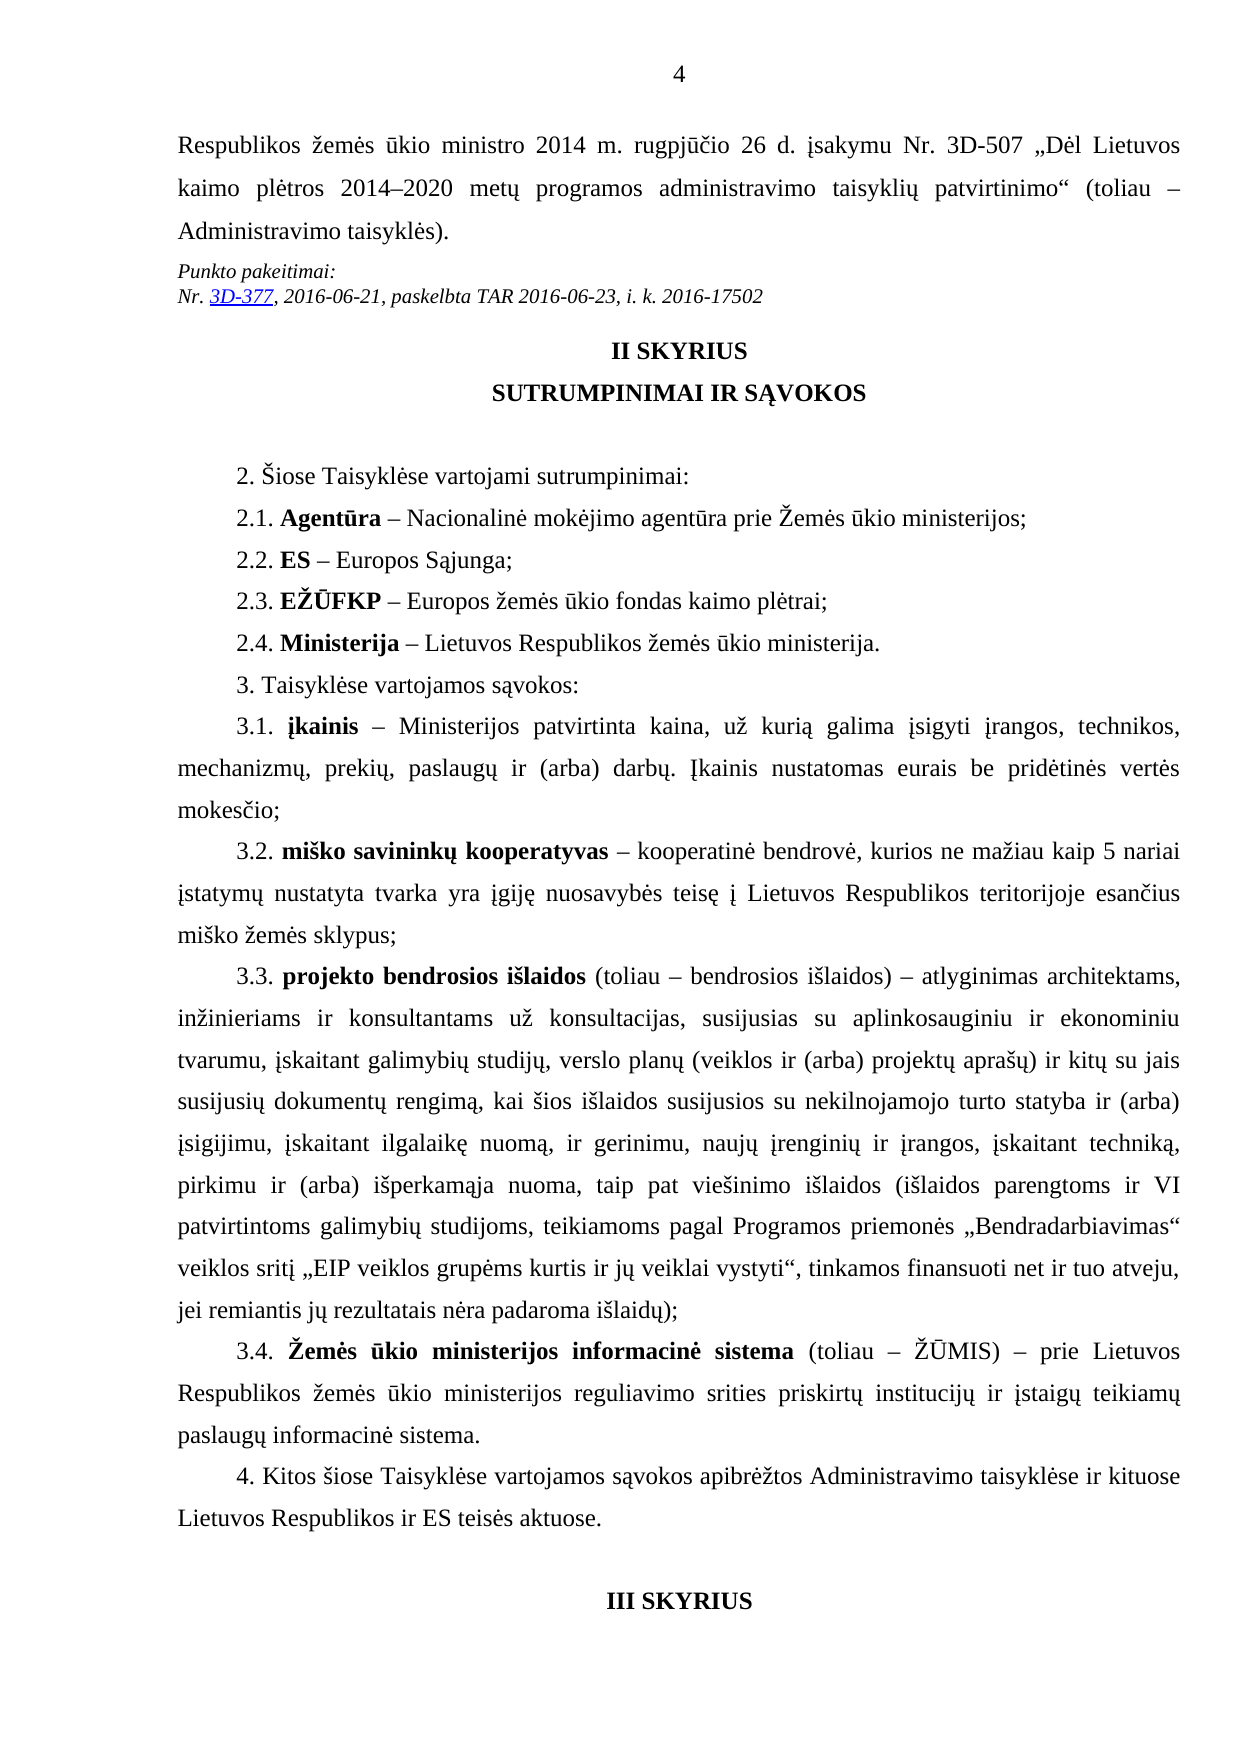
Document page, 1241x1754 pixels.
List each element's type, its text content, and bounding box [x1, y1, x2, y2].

text 2.3. EŽŪFKP – Europos žemės ūkio fondas kaimo plėtrai; [177, 586, 1181, 615]
text II SKYRIUS [177, 336, 1181, 365]
text 3.3. projekto bendrosios išlaidos (toliau – bendrosios išlaidos) – atlyginimas architektams, inžinieriams ir konsultantams už konsultacijas, susijusias su aplinkosauginiu ir ekonominiu tvarumu, įskaitant galimybių studijų, verslo planų (veiklos ir (arba) projektų aprašų) ir kitų su jais susijusių dokumentų rengimą, kai šios išlaidos susijusios su nekilnojamojo turto statyba ir (arba) įsigijimu, įskaitant ilgalaikę nuomą, ir gerinimu, naujų įrenginių ir įrangos, įskaitant techniką, pirkimu ir (arba) išperkamąja nuoma, taip pat viešinimo išlaidos (išlaidos parengtoms ir VI patvirtintoms galimybių studijoms, teikiamoms pagal Programos priemonės „Bendradarbiavimas“ veiklos sritį „EIP veiklos grupėms kurtis ir jų veiklai vystyti“, tinkamos finansuoti net ir tuo atveju, jei remiantis jų rezultatais nėra padaroma išlaidų); [177, 961, 1181, 1323]
text 3.2. miško savininkų kooperatyvas – kooperatinė bendrovė, kurios ne mažiau kaip 5 nariai įstatymų nustatyta tvarka yra įgiję nuosavybės teisę į Lietuvos Respublikos teritorijoje esančius miško žemės sklypus; [177, 836, 1181, 948]
text 3. Taisyklėse vartojamos sąvokos: [177, 670, 1181, 698]
text 2.1. Agentūra – Nacionalinė mokėjimo agentūra prie Žemės ūkio ministerijos; [177, 503, 1181, 532]
text III SKYRIUS [177, 1586, 1181, 1615]
text 3.4. Žemės ūkio ministerijos informacinė sistema (toliau – ŽŪMIS) – prie Lietuvos Respublikos žemės ūkio ministerijos reguliavimo srities priskirtų institucijų ir įstaigų teikiamų paslaugų informacinė sistema. [177, 1336, 1181, 1448]
text Nr. 3D-377, 2016-06-21, paskelbta TAR 2016-06-23, i. k. 2016-17502 [177, 283, 1181, 308]
text 2. Šiose Taisyklėse vartojami sutrumpinimai: [177, 461, 1181, 490]
text 2.4. Ministerija – Lietuvos Respublikos žemės ūkio ministerija. [177, 628, 1181, 657]
text 3.1. įkainis – Ministerijos patvirtinta kaina, už kurią galima įsigyti įrangos, technikos, mechanizmų, prekių, paslaugų ir (arba) darbų. Įkainis nustatomas eurais be pridėtinės vertės mokesčio; [177, 711, 1181, 823]
text Respublikos žemės ūkio ministro 2014 m. rugpjūčio 26 d. įsakymu Nr. 3D-507 „Dėl Lietuvos kaimo plėtros 2014–2020 metų programos administravimo taisyklių patvirtinimo“ (toliau – Administravimo taisyklės). [177, 130, 1181, 245]
text 4. Kitos šiose Taisyklėse vartojamos sąvokos apibrėžtos Administravimo taisyklėse ir kituose Lietuvos Respublikos ir ES teisės aktuose. [177, 1461, 1181, 1532]
text Punkto pakeitimai: [177, 259, 1181, 283]
text 2.2. ES – Europos Sąjunga; [177, 545, 1181, 573]
text SUTRUMPINIMAI IR SĄVOKOS [177, 378, 1181, 407]
